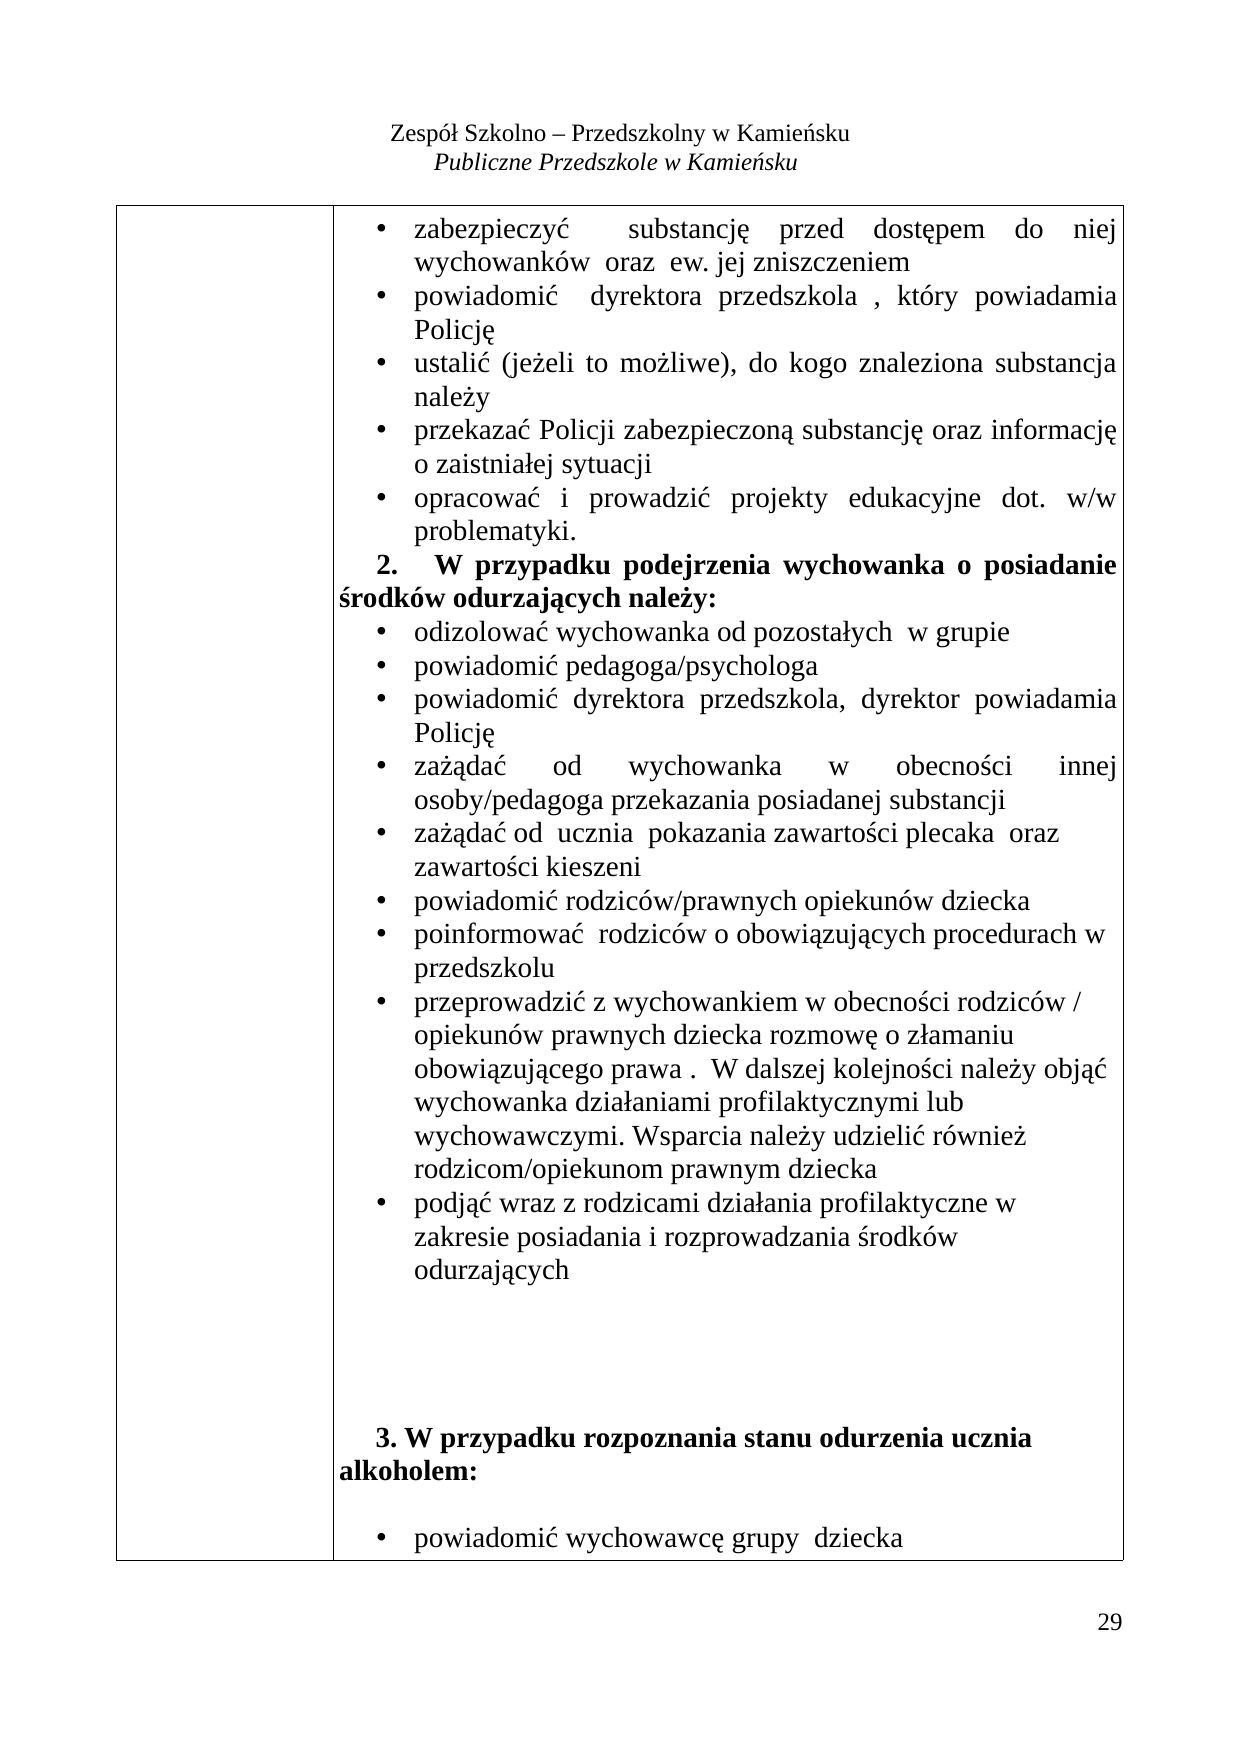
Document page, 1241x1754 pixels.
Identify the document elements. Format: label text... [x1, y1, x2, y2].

table_cell [117, 206, 333, 1560]
table_cell W przypadku znalezienia podejrzanej substancji odurzającej na terenie przedszkola, należy: zachować szczególne środki ostrożności zabezpieczyć substancję przed dostępem do niej wychowanków oraz ew. jej zniszczeniem powiadomić dyrektora przedszkola , który powiadamia Policję ustalić (jeżeli to możliwe), do kogo znaleziona substancja należy przekazać Policji zabezpieczoną substancję oraz informację o zaistniałej sytuacji opracować i prowadzić projekty edukacyjne dot. w/w problematyki. 2. W przypadku podejrzenia wychowanka o posiadanie środków odurzających należy: odizolować wychowanka od pozostałych w grupie powiadomić pedagoga/psychologa powiadomić dyrektora przedszkola, dyrektor powiadamia Policję zażądać od wychowanka w obecności innej osoby/pedagoga przekazania posiadanej substancji zażądać od ucznia pokazania zawartości plecaka oraz zawartości kieszeni powiadomić rodziców/prawnych opiekunów dziecka poinformować rodziców o obowiązujących procedurach w przedszkolu przeprowadzić z wychowankiem w obecności rodziców / opiekunów prawnych dziecka rozmowę o złamaniu obowiązującego prawa . W dalszej kolejności należy objąć wychowanka działaniami profilaktycznymi lub wychowawczymi. Wsparcia należy udzielić również rodzicom/opiekunom prawnym dziecka podjąć wraz z rodzicami działania profilaktyczne w zakresie posiadania i rozprowadzania środków odurzających 3. W przypadku rozpoznania stanu odurzenia ucznia alkoholem: powiadomić wychowawcę grupy dziecka odizolować ucznia od pozostałych uczniów w grupie powiadomić pedagoga/psychologa przekazać dziecko pod opiekę pielęgniarki/pedagoga szkolnego powiadomić dyrektora przedszkola o zaistniałej sytuacji powiadomić rodziców dziecka z prośbą o przybycie do szkoły/placówki poinformować rodziców o obowiązującej w przedszkolu procedurze postępowania na wypadek znalezienia w szkole substancji psychoaktywnych. W dalszej kolejności należy objąć wychowanka działaniami profilaktycznymi lub wychowawczymi. Wsparcia należy udzielić również rodzicom/opiekunom prawnym dziecka. przeprowadzić rozmowę z rodzicami wskazując argumenty dla zagrożenia zdrowia, wskazać działania, instytucje mogące służyć pomocą w zaistniałej sytuacji. powiadomić właściwe instytucje zajmujące się zdrowiem wychowanka. 4. W przypadku rozpoznania stanu odurzenia wychowanka narkotykami: przekazać uzyskaną informację wychowawcy grupy poinformować pielęgniarkę/pedagoga w momencie rozpoznania odizolować dziecko od pozostałych w grupie przekazać wychowanka pod opiekę pielęgniarki/pedagoga poinformować dyrektora przedszkola o zaistniałej sytuacji wezwać do przedszkola rodziców/prawnych opiekunów przekazać rodzicom informację o obowiązującej procedurze postępowania przeprowadzić rozmowę z rodzicami oraz z wychowankiem. zobowiązać rodziców do pomocy dziecku w odstąpieniu odurzania się, wskazać działania, instytucje mogące służyć pomocą w zaistniałej sytuacji. opracować działania profilaktyczne lub wychowawcze pracy z dzieckiem wdrożyć program wychowawczo-profilaktyczny. Monitorować i ewaluować efekty powiadomić właściwe instytucje zajmujące się zdrowiem dziecka. 5. W przypadku rozpoznania stanu odurzenia ucznia „dopalaczami”: przekazać uzyskaną informację wychowawcy grupy w momencie rozpoznania odizolować wychowanka od pozostałych w grupie poinformować pedagoga/psychologa przekazać dziecko pod opiekę pielęgniarki/pedagoga poinformować dyrektora przedszkola o zaistniałej sytuacji wezwać karetkę pogotowia ratunkowego wezwać do szkoły rodziców/prawnych opiekunów dziecka przekazać rodzicom informację o obowiązującej procedurze postępowania przeprowadzić rozmowę z rodzicami oraz z wychowankiem w ich obecności lub indywidualnie w celu wyciszenia emocji udzielić pomocy i zobowiązać rodziców do pomocy dziecku w odstąpieniu od odurzania się opracować działania profilaktyczne lub wychowawcze pracy z dzieckiem wdrożyć program wychowawczo-profilaktyczny. Monitorować i ewaluować efekty powiadomić właściwe instytucje zajmujące się zdrowiem dziecka. 6. W przypadku odmowy współpracy przez rodziców: przedszkole pisemnie powiadamia o zaistniałej sytuacji Sąd Rodzinny lub Policję powiadomione instytucje wdrażają obowiązujące procedury postępowania przedszkole współpracuje z instytucjami w zakresie pomocy i wsparcia dziecka przedszkole udziela informacji i przekazuje dotychczasowe sposoby postępowania z dzieckiem [334, 206, 1123, 1560]
